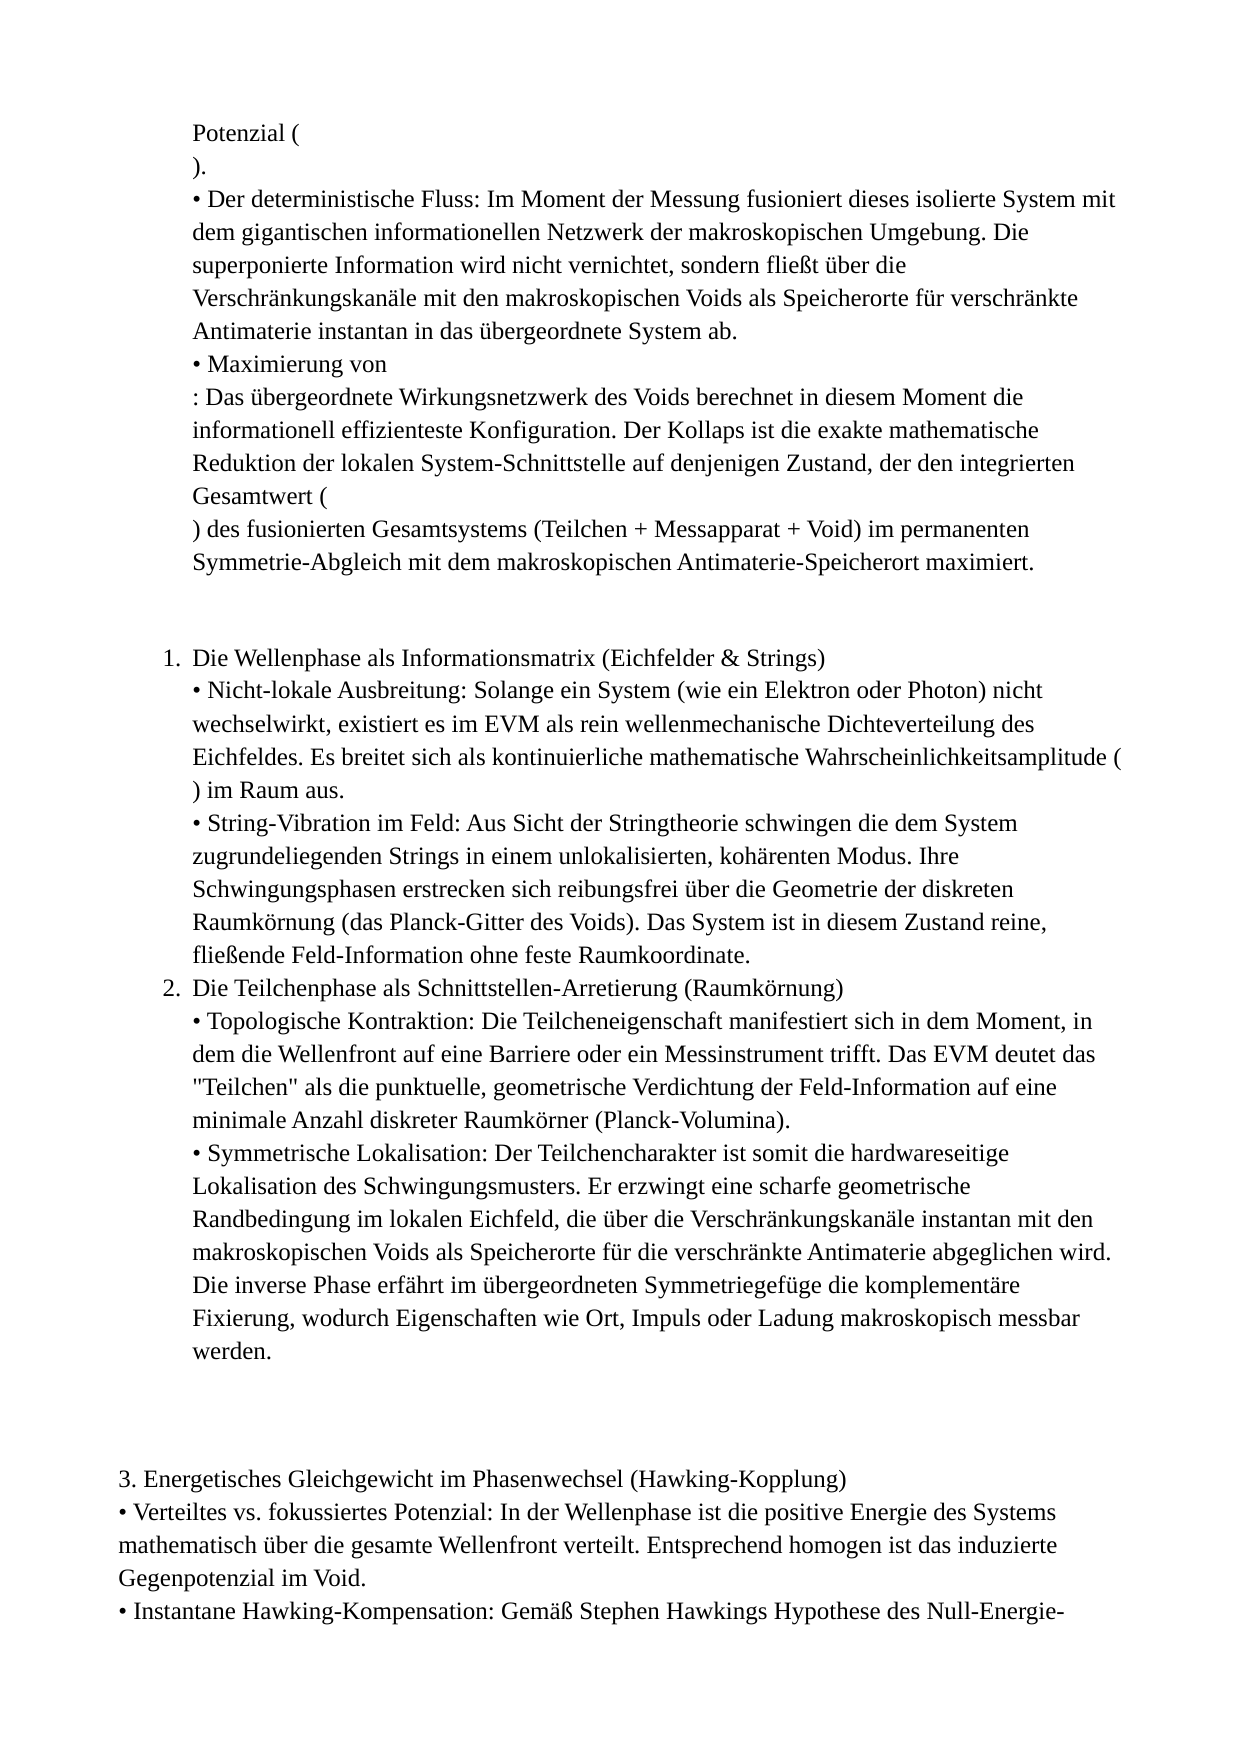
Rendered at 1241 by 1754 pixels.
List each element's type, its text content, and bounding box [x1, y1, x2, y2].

list Potenzial ( ). • Der deterministische Fluss: Im Moment der Messung fusioniert dieses isolierte System mit dem gigantischen informationellen Netzwerk der makroskopischen Umgebung. Die superponierte Information wird nicht vernichtet, sondern fließt über die Verschränkungskanäle mit den makroskopischen Voids als Speicherorte für verschränkte Antimaterie instantan in das übergeordnete System ab. • Maximierung von : Das übergeordnete Wirkungsnetzwerk des Voids berechnet in diesem Moment die informationell effizienteste Konfiguration. Der Kollaps ist die exakte mathematische Reduktion der lokalen System-Schnittstelle auf denjenigen Zustand, der den integrierten Gesamtwert ( ) des fusionierten Gesamtsystems (Teilchen + Messapparat + Void) im permanenten Symmetrie-Abgleich mit dem makroskopischen Antimaterie-Speicherort maximiert. [162, 118, 1122, 576]
list Die Wellenphase als Informationsmatrix (Eichfelder & Strings) • Nicht-lokale Ausbreitung: Solange ein System (wie ein Elektron oder Photon) nicht wechselwirkt, existiert es im EVM als rein wellenmechanische Dichteverteilung des Eichfeldes. Es breitet sich als kontinuierliche mathematische Wahrscheinlichkeitsamplitude ( ) im Raum aus. • String-Vibration im Feld: Aus Sicht der Stringtheorie schwingen die dem System zugrundeliegenden Strings in einem unlokalisierten, kohärenten Modus. Ihre Schwingungsphasen erstrecken sich reibungsfrei über die Geometrie der diskreten Raumkörnung (das Planck-Gitter des Voids). Das System ist in diesem Zustand reine, fließende Feld-Information ohne feste Raumkoordinate. [162, 643, 1122, 968]
text 3. Energetisches Gleichgewicht im Phasenwechsel (Hawking-Kopplung) • Verteiltes vs. fokussiertes Potenzial: In der Wellenphase ist die positive Energie des Systems mathematisch über die gesamte Wellenfront verteilt. Entsprechend homogen ist das induzierte Gegenpotenzial im Void. • Instantane Hawking-Kompensation: Gemäß Stephen Hawkings Hypothese des Null-Energie- [118, 1431, 1122, 1625]
list Die Teilchenphase als Schnittstellen-Arretierung (Raumkörnung) • Topologische Kontraktion: Die Teilcheneigenschaft manifestiert sich in dem Moment, in dem die Wellenfront auf eine Barriere oder ein Messinstrument trifft. Das EVM deutet das "Teilchen" als die punktuelle, geometrische Verdichtung der Feld-Information auf eine minimale Anzahl diskreter Raumkörner (Planck-Volumina). • Symmetrische Lokalisation: Der Teilchencharakter ist somit die hardwareseitige Lokalisation des Schwingungsmusters. Er erzwingt eine scharfe geometrische Randbedingung im lokalen Eichfeld, die über die Verschränkungskanäle instantan mit den makroskopischen Voids als Speicherorte für die verschränkte Antimaterie abgeglichen wird. Die inverse Phase erfährt im übergeordneten Symmetriegefüge die komplementäre Fixierung, wodurch Eigenschaften wie Ort, Impuls oder Ladung makroskopisch messbar werden. [162, 973, 1122, 1365]
